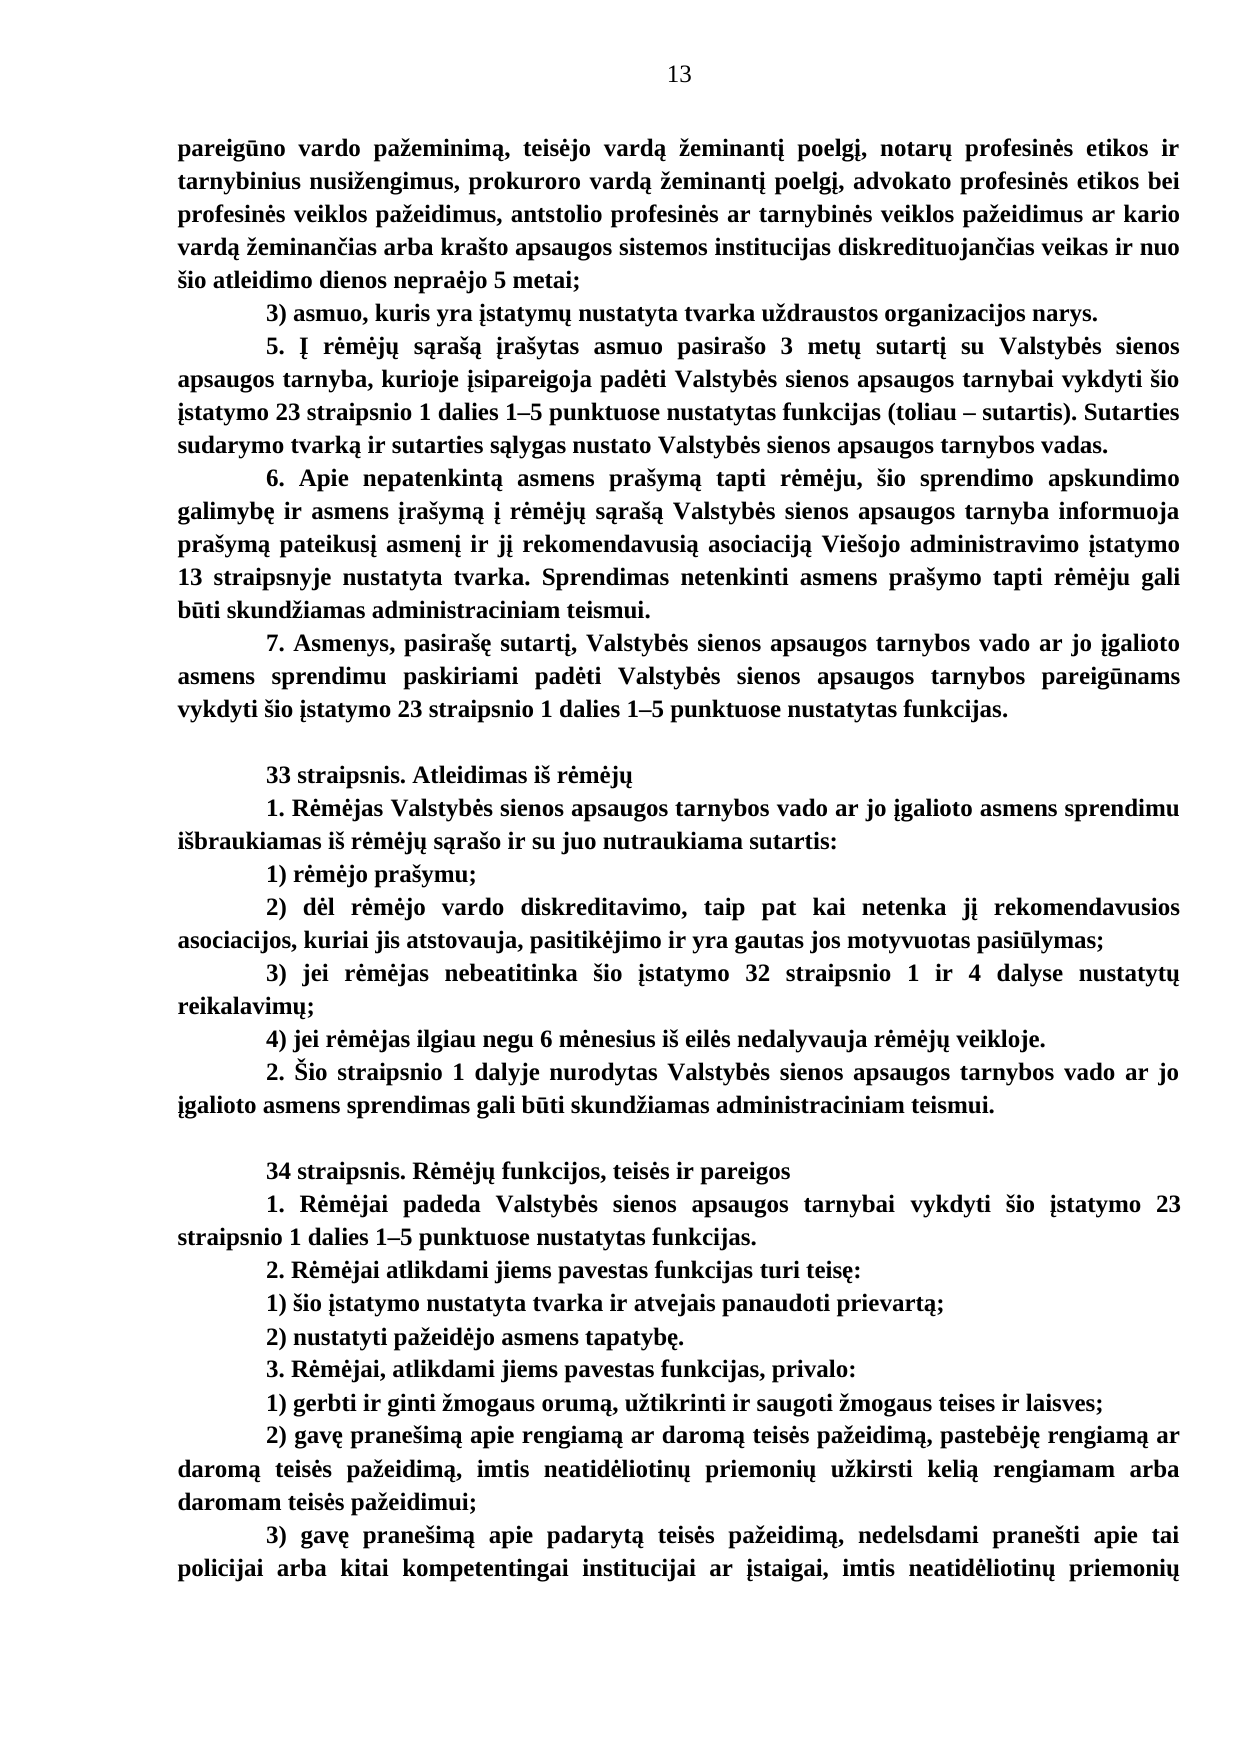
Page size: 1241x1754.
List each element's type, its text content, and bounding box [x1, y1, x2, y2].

text 34 straipsnis. Rėmėjų funkcijos, teisės ir pareigos [177, 1156, 1181, 1185]
text 1. Rėmėjas Valstybės sienos apsaugos tarnybos vado ar jo įgalioto asmens sprendimu išbraukiamas iš rėmėjų sąrašo ir su juo nutraukiama sutartis: [177, 793, 1181, 855]
text 2) dėl rėmėjo vardo diskreditavimo, taip pat kai netenka jį rekomendavusios asociacijos, kuriai jis atstovauja, pasitikėjimo ir yra gautas jos motyvuotas pasiūlymas; [177, 892, 1181, 954]
text 1) rėmėjo prašymu; [177, 859, 1181, 888]
text 2) gavę pranešimą apie rengiamą ar daromą teisės pažeidimą, pastebėję rengiamą ar daromą teisės pažeidimą, imtis neatidėliotinų priemonių užkirsti kelią rengiamam arba daromam teisės pažeidimui; [177, 1421, 1181, 1515]
text 1) gerbti ir ginti žmogaus orumą, užtikrinti ir saugoti žmogaus teises ir laisves; [177, 1388, 1181, 1416]
text pareigūno vardo pažeminimą, teisėjo vardą žeminantį poelgį, notarų profesinės etikos ir tarnybinius nusižengimus, prokuroro vardą žeminantį poelgį, advokato profesinės etikos bei profesinės veiklos pažeidimus, antstolio profesinės ar tarnybinės veiklos pažeidimus ar kario vardą žeminančias arba krašto apsaugos sistemos institucijas diskredituojančias veikas ir nuo šio atleidimo dienos nepraėjo 5 metai; [177, 133, 1181, 294]
text 2. Rėmėjai atlikdami jiems pavestas funkcijas turi teisę: [177, 1256, 1181, 1284]
text 3) gavę pranešimą apie padarytą teisės pažeidimą, nedelsdami pranešti apie tai policijai arba kitai kompetentingai institucijai ar įstaigai, imtis neatidėliotinų priemonių [177, 1520, 1181, 1581]
text 3. Rėmėjai, atlikdami jiems pavestas funkcijas, privalo: [177, 1354, 1181, 1383]
text 6. Apie nepatenkintą asmens prašymą tapti rėmėju, šio sprendimo apskundimo galimybę ir asmens įrašymą į rėmėjų sąrašą Valstybės sienos apsaugos tarnyba informuoja prašymą pateikusį asmenį ir jį rekomendavusią asociaciją Viešojo administravimo įstatymo 13 straipsnyje nustatyta tvarka. Sprendimas netenkinti asmens prašymo tapti rėmėju gali būti skundžiamas administraciniam teismui. [177, 463, 1181, 624]
text 2) nustatyti pažeidėjo asmens tapatybę. [177, 1322, 1181, 1350]
text 7. Asmenys, pasirašę sutartį, Valstybės sienos apsaugos tarnybos vado ar jo įgalioto asmens sprendimu paskiriami padėti Valstybės sienos apsaugos tarnybos pareigūnams vykdyti šio įstatymo 23 straipsnio 1 dalies 1–5 punktuose nustatytas funkcijas. [177, 628, 1181, 723]
text 4) jei rėmėjas ilgiau negu 6 mėnesius iš eilės nedalyvauja rėmėjų veikloje. [177, 1024, 1181, 1053]
text 3) jei rėmėjas nebeatitinka šio įstatymo 32 straipsnio 1 ir 4 dalyse nustatytų reikalavimų; [177, 958, 1181, 1020]
text 3) asmuo, kuris yra įstatymų nustatyta tvarka uždraustos organizacijos narys. [177, 298, 1181, 327]
text 33 straipsnis. Atleidimas iš rėmėjų [177, 760, 1181, 789]
text 1) šio įstatymo nustatyta tvarka ir atvejais panaudoti prievartą; [177, 1288, 1181, 1317]
text 5. Į rėmėjų sąrašą įrašytas asmuo pasirašo 3 metų sutartį su Valstybės sienos apsaugos tarnyba, kurioje įsipareigoja padėti Valstybės sienos apsaugos tarnybai vykdyti šio įstatymo 23 straipsnio 1 dalies 1–5 punktuose nustatytas funkcijas (toliau – sutartis). Sutarties sudarymo tvarką ir sutarties sąlygas nustato Valstybės sienos apsaugos tarnybos vadas. [177, 331, 1181, 459]
text 2. Šio straipsnio 1 dalyje nurodytas Valstybės sienos apsaugos tarnybos vado ar jo įgalioto asmens sprendimas gali būti skundžiamas administraciniam teismui. [177, 1057, 1181, 1119]
text 1. Rėmėjai padeda Valstybės sienos apsaugos tarnybai vykdyti šio įstatymo 23 straipsnio 1 dalies 1–5 punktuose nustatytas funkcijas. [177, 1189, 1181, 1251]
